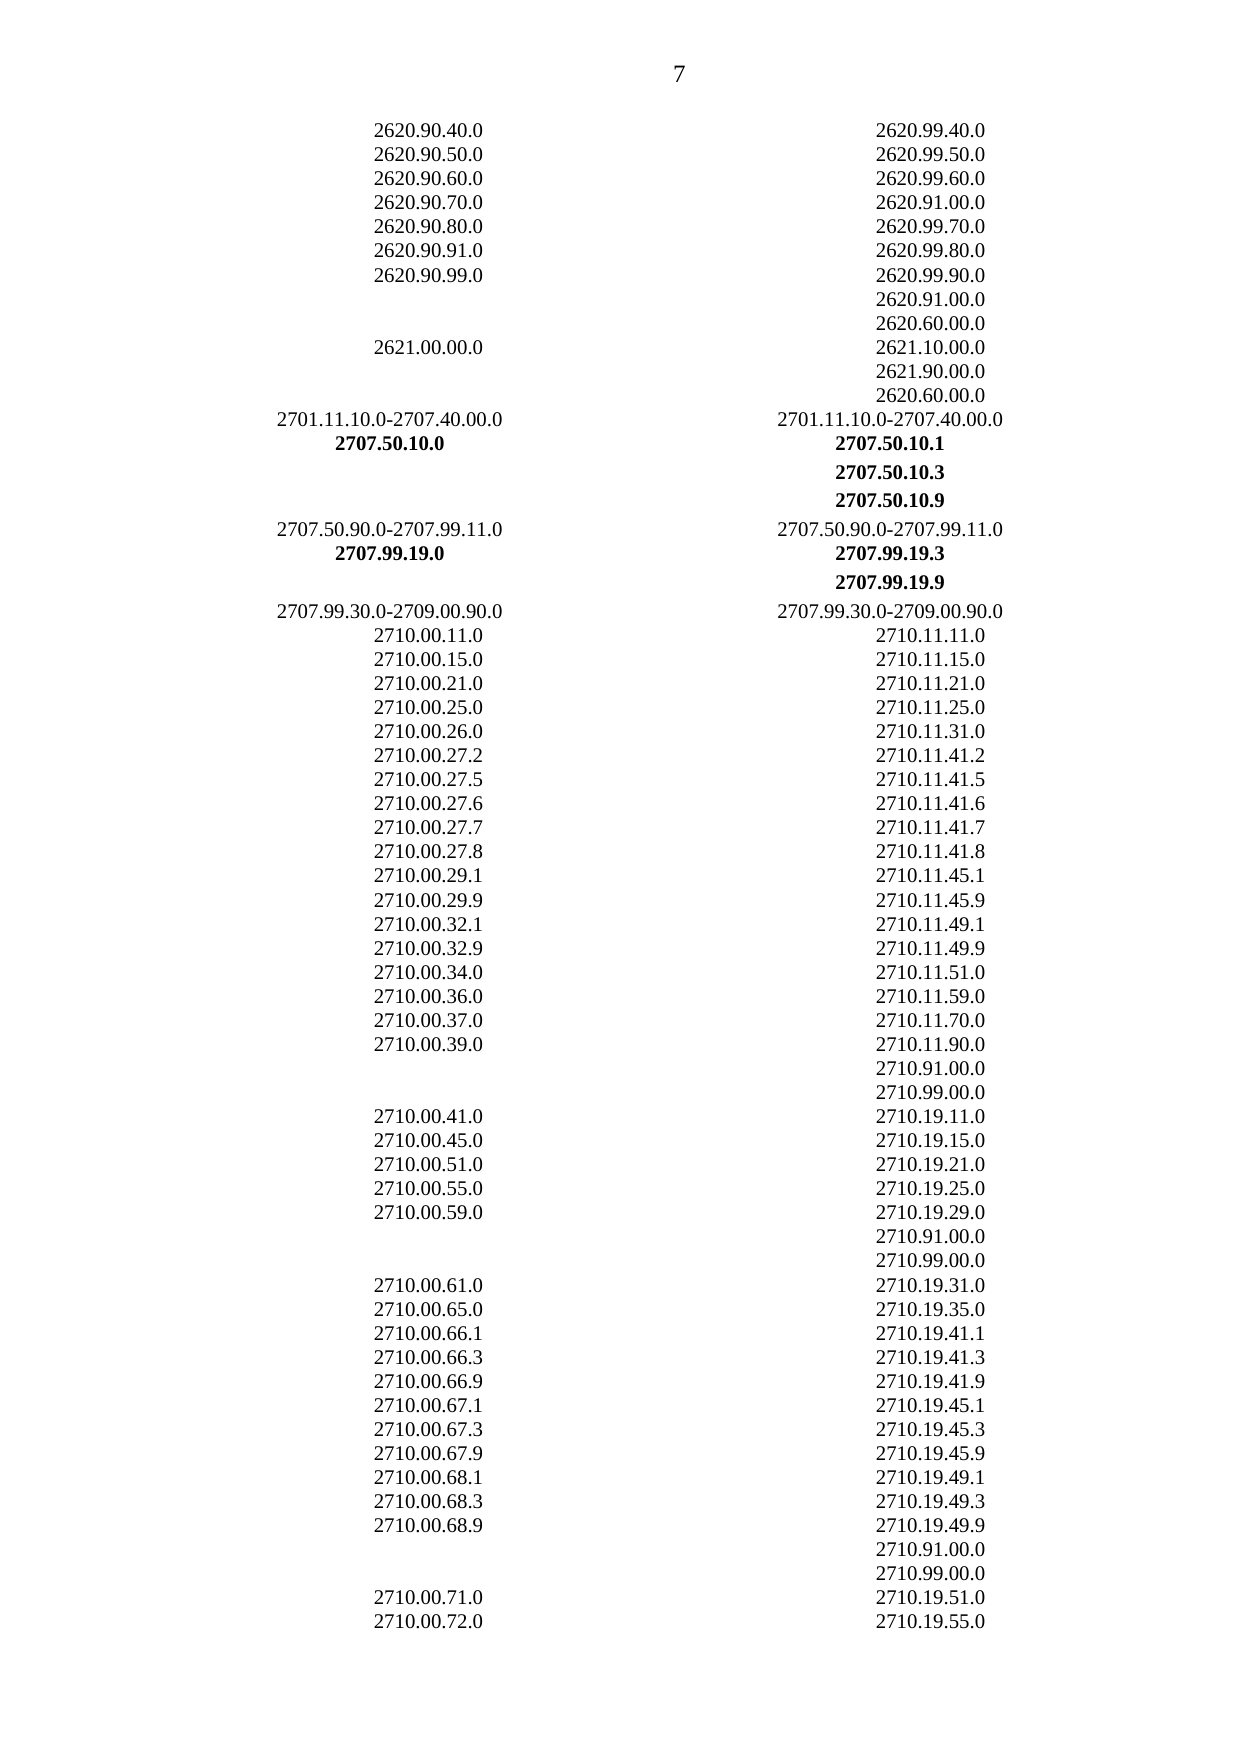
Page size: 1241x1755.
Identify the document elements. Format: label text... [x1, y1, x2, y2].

table_cell 2707.99.19.3 [602, 541, 1178, 570]
table_cell 2710.00.71.0 [177, 1585, 679, 1609]
table_cell 2710.11.41.2 [679, 743, 1181, 767]
table_cell [177, 460, 602, 488]
table_cell 2710.19.41.3 [679, 1345, 1181, 1369]
table_cell 2710.19.49.3 [679, 1489, 1181, 1513]
table_cell 2710.00.65.0 [177, 1297, 679, 1321]
table_cell 2710.00.72.0 [177, 1609, 679, 1633]
table_cell 2710.00.36.0 [177, 984, 679, 1008]
table_cell 2710.00.27.7 [177, 815, 679, 839]
table_cell 2710.11.41.5 [679, 767, 1181, 791]
table_cell 2710.00.21.0 [177, 671, 679, 695]
table_cell 2710.19.45.3 [679, 1417, 1181, 1441]
table_cell 2701.11.10.0-2707.40.00.0 [602, 407, 1178, 431]
table_cell 2620.90.60.0 [177, 166, 679, 190]
table_cell 2620.90.50.0 [177, 142, 679, 166]
table_cell 2710.19.21.0 [679, 1152, 1181, 1176]
table_cell 2710.00.32.9 [177, 936, 679, 960]
table_cell 2620.99.50.0 [679, 142, 1181, 166]
table_cell 2710.19.15.0 [679, 1128, 1181, 1152]
table_cell 2710.00.66.1 [177, 1321, 679, 1345]
table_cell 2621.00.00.0 [177, 335, 679, 407]
table_cell 2620.99.60.0 [679, 166, 1181, 190]
table_cell 2620.90.80.0 [177, 214, 679, 238]
table_cell 2710.11.90.0 2710.91.00.0 2710.99.00.0 [679, 1032, 1181, 1104]
table_cell 2710.19.11.0 [679, 1104, 1181, 1128]
table_cell 2710.19.29.0 2710.91.00.0 2710.99.00.0 [679, 1200, 1181, 1272]
table_cell 2710.00.61.0 [177, 1273, 679, 1297]
table_cell 2620.90.40.0 [177, 118, 679, 142]
table_cell 2710.11.49.1 [679, 912, 1181, 936]
table_cell 2710.00.29.9 [177, 888, 679, 912]
table_cell 2710.00.39.0 [177, 1032, 679, 1104]
table_cell 2710.00.67.9 [177, 1441, 679, 1465]
table_cell 2710.00.26.0 [177, 719, 679, 743]
table_cell 2620.99.80.0 [679, 239, 1181, 262]
table_cell 2710.00.25.0 [177, 695, 679, 719]
table_cell 2707.50.10.9 [602, 489, 1178, 517]
table_cell 2710.19.45.9 [679, 1441, 1181, 1465]
table_cell 2710.11.31.0 [679, 719, 1181, 743]
table_cell 2710.19.35.0 [679, 1297, 1181, 1321]
table_cell 2710.00.45.0 [177, 1128, 679, 1152]
table_cell 2710.00.27.8 [177, 839, 679, 863]
table_cell 2710.00.34.0 [177, 960, 679, 984]
table_cell 2710.11.45.9 [679, 888, 1181, 912]
table_cell 2710.19.51.0 [679, 1585, 1181, 1609]
table_cell 2710.00.51.0 [177, 1152, 679, 1176]
table_cell 2701.11.10.0-2707.40.00.0 [177, 407, 602, 431]
table_cell 2710.00.66.3 [177, 1345, 679, 1369]
table_cell 2710.11.59.0 [679, 984, 1181, 1008]
table_cell 2620.90.91.0 [177, 239, 679, 262]
table_cell 2707.99.30.0-2709.00.90.0 [602, 599, 1178, 623]
table_cell 2620.99.70.0 [679, 214, 1181, 238]
table_cell 2710.19.41.1 [679, 1321, 1181, 1345]
table_cell 2710.11.51.0 [679, 960, 1181, 984]
table_cell 2710.11.11.0 [679, 623, 1181, 647]
table_cell 2710.00.29.1 [177, 864, 679, 887]
table_cell 2710.19.41.9 [679, 1369, 1181, 1393]
table_cell 2620.99.90.0 2620.91.00.0 2620.60.00.0 [679, 263, 1181, 335]
table_cell 2620.99.40.0 [679, 118, 1181, 142]
table_cell 2710.11.49.9 [679, 936, 1181, 960]
table_cell 2710.19.45.1 [679, 1393, 1181, 1417]
table_cell 2620.90.99.0 [177, 263, 679, 335]
table_cell 2710.11.15.0 [679, 647, 1181, 671]
table_cell 2710.11.70.0 [679, 1008, 1181, 1032]
table_cell 2710.00.27.6 [177, 791, 679, 815]
table_cell 2620.91.00.0 [679, 190, 1181, 214]
table_cell 2710.19.31.0 [679, 1273, 1181, 1297]
table_cell 2707.99.19.0 [177, 541, 602, 570]
table_cell 2710.00.27.5 [177, 767, 679, 791]
table_cell 2710.11.25.0 [679, 695, 1181, 719]
table_cell 2710.00.68.3 [177, 1489, 679, 1513]
table_cell 2707.50.90.0-2707.99.11.0 [602, 517, 1178, 541]
table_cell 2710.00.27.2 [177, 743, 679, 767]
table_cell 2710.00.67.3 [177, 1417, 679, 1441]
table_cell 2710.19.55.0 [679, 1609, 1181, 1633]
table_cell 2707.50.10.3 [602, 460, 1178, 488]
table_cell 2710.00.37.0 [177, 1008, 679, 1032]
table_cell 2621.10.00.0 2621.90.00.0 2620.60.00.0 [679, 335, 1181, 407]
table_cell 2710.19.25.0 [679, 1176, 1181, 1200]
table_cell 2710.00.41.0 [177, 1104, 679, 1128]
table_cell 2707.50.10.1 [602, 431, 1178, 460]
table_cell 2710.11.41.8 [679, 839, 1181, 863]
table_cell 2710.00.11.0 [177, 623, 679, 647]
table_cell 2707.50.90.0-2707.99.11.0 [177, 517, 602, 541]
table_cell 2710.00.67.1 [177, 1393, 679, 1417]
table_cell 2710.00.55.0 [177, 1176, 679, 1200]
table_cell 2710.00.68.9 [177, 1513, 679, 1585]
table_cell 2710.11.41.6 [679, 791, 1181, 815]
table_cell 2710.11.41.7 [679, 815, 1181, 839]
table_cell 2710.11.21.0 [679, 671, 1181, 695]
table_cell 2707.99.30.0-2709.00.90.0 [177, 599, 602, 623]
table_cell 2707.99.19.9 [602, 570, 1178, 599]
table_cell [177, 570, 602, 599]
table_cell 2710.00.66.9 [177, 1369, 679, 1393]
table_cell 2710.00.32.1 [177, 912, 679, 936]
table_cell 2710.11.45.1 [679, 864, 1181, 887]
table_cell 2710.00.15.0 [177, 647, 679, 671]
table_cell 2620.90.70.0 [177, 190, 679, 214]
table_cell 2710.19.49.1 [679, 1465, 1181, 1489]
table_cell 2710.00.68.1 [177, 1465, 679, 1489]
table_cell 2710.00.59.0 [177, 1200, 679, 1272]
table_cell 2710.19.49.9 2710.91.00.0 2710.99.00.0 [679, 1513, 1181, 1585]
table_cell 2707.50.10.0 [177, 431, 602, 460]
table_cell [177, 489, 602, 517]
